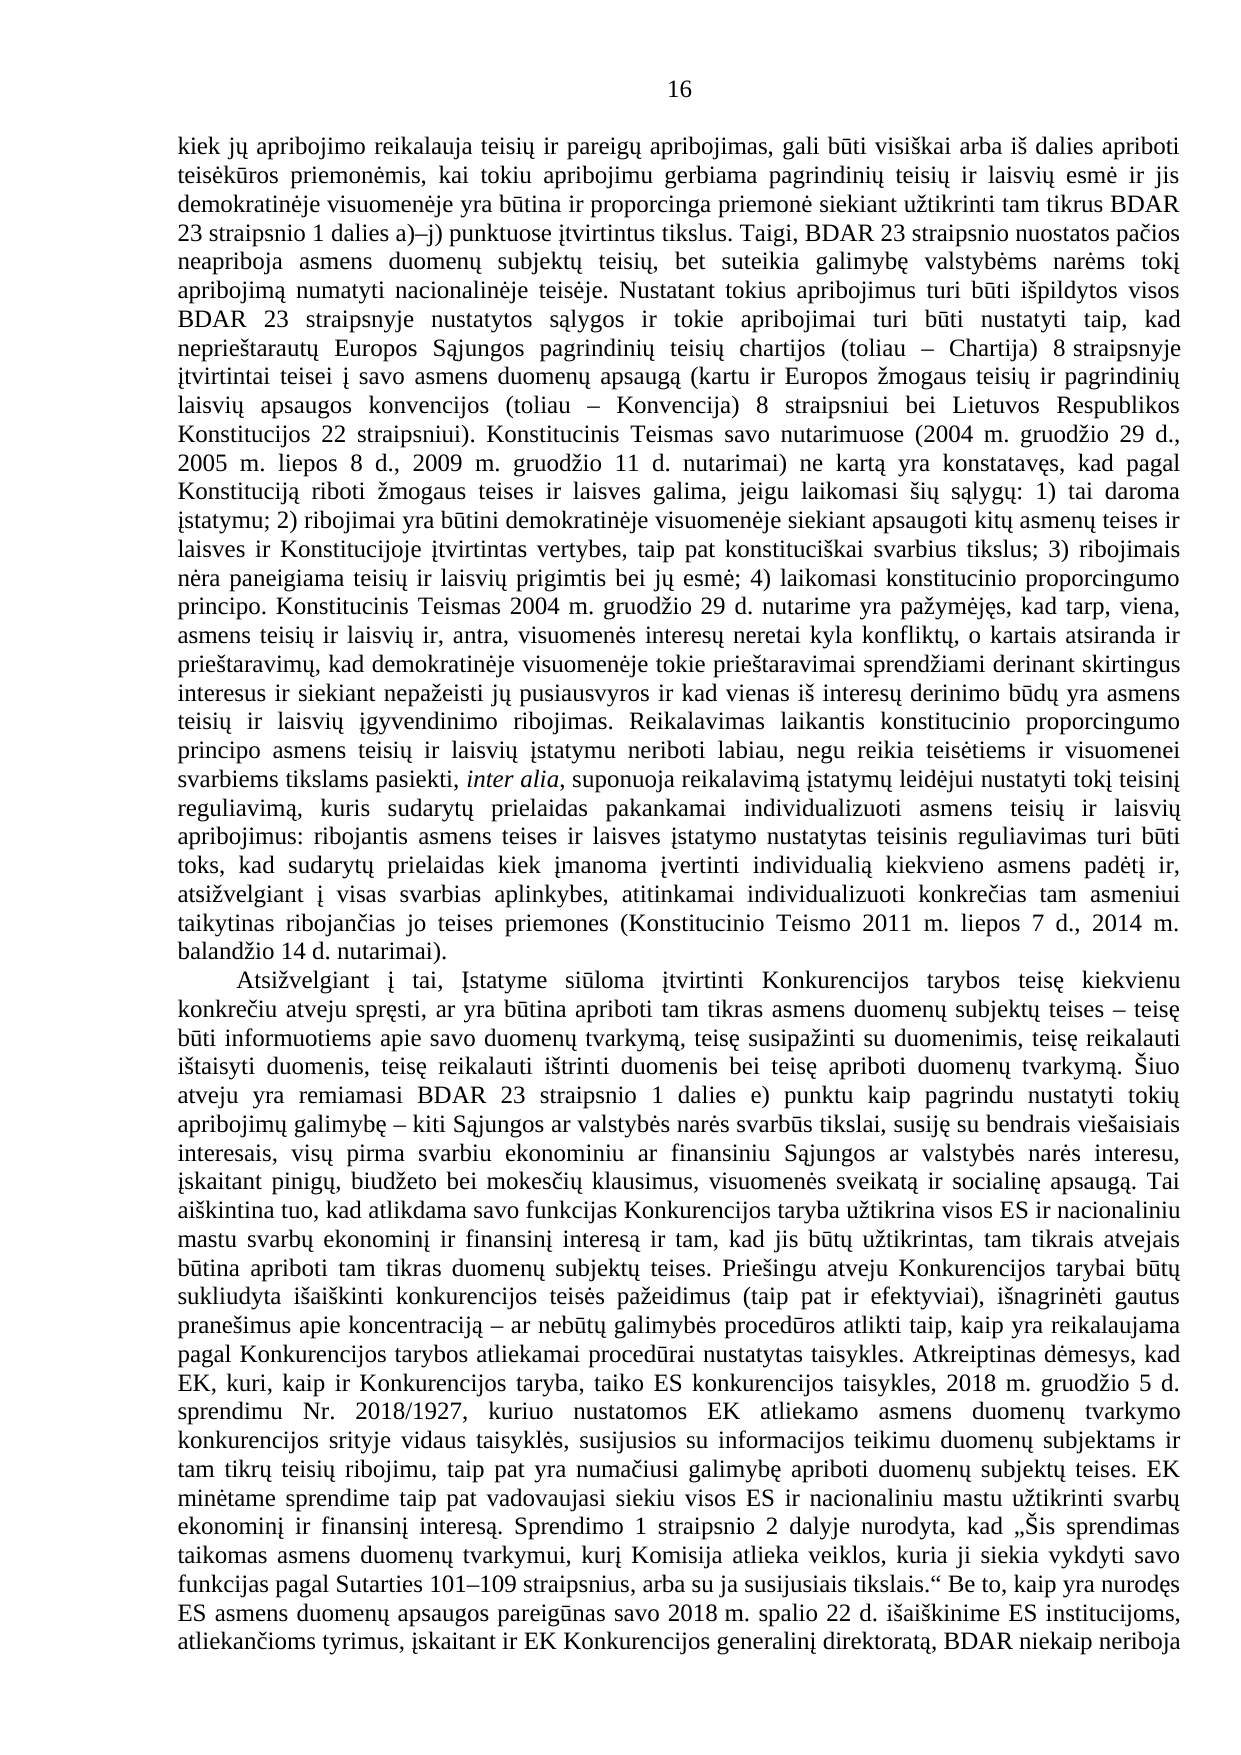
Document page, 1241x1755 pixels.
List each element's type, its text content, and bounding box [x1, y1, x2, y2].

text kiek jų apribojimo reikalauja teisių ir pareigų apribojimas, gali būti visiškai arba iš dalies apriboti teisėkūros priemonėmis, kai tokiu apribojimu gerbiama pagrindinių teisių ir laisvių esmė ir jis demokratinėje visuomenėje yra būtina ir proporcinga priemonė siekiant užtikrinti tam tikrus BDAR 23 straipsnio 1 dalies a)–j) punktuose įtvirtintus tikslus. Taigi, BDAR 23 straipsnio nuostatos pačios neapriboja asmens duomenų subjektų teisių, bet suteikia galimybę valstybėms narėms tokį apribojimą numatyti nacionalinėje teisėje. Nustatant tokius apribojimus turi būti išpildytos visos BDAR 23 straipsnyje nustatytos sąlygos ir tokie apribojimai turi būti nustatyti taip, kad neprieštarautų Europos Sąjungos pagrindinių teisių chartijos (toliau – Chartija) 8 straipsnyje įtvirtintai teisei į savo asmens duomenų apsaugą (kartu ir Europos žmogaus teisių ir pagrindinių laisvių apsaugos konvencijos (toliau – Konvencija) 8 straipsniui bei Lietuvos Respublikos Konstitucijos 22 straipsniui). Konstitucinis Teismas savo nutarimuose (2004 m. gruodžio 29 d., 2005 m. liepos 8 d., 2009 m. gruodžio 11 d. nutarimai) ne kartą yra konstatavęs, kad pagal Konstituciją riboti žmogaus teises ir laisves galima, jeigu laikomasi šių sąlygų: 1) tai daroma įstatymu; 2) ribojimai yra būtini demokratinėje visuomenėje siekiant apsaugoti kitų asmenų teises ir laisves ir Konstitucijoje įtvirtintas vertybes, taip pat konstituciškai svarbius tikslus; 3) ribojimais nėra paneigiama teisių ir laisvių prigimtis bei jų esmė; 4) laikomasi konstitucinio proporcingumo principo. Konstitucinis Teismas 2004 m. gruodžio 29 d. nutarime yra pažymėjęs, kad tarp, viena, asmens teisių ir laisvių ir, antra, visuomenės interesų neretai kyla konfliktų, o kartais atsiranda ir prieštaravimų, kad demokratinėje visuomenėje tokie prieštaravimai sprendžiami derinant skirtingus interesus ir siekiant nepažeisti jų pusiausvyros ir kad vienas iš interesų derinimo būdų yra asmens teisių ir laisvių įgyvendinimo ribojimas. Reikalavimas laikantis konstitucinio proporcingumo principo asmens teisių ir laisvių įstatymu neriboti labiau, negu reikia teisėtiems ir visuomenei svarbiems tikslams pasiekti, inter alia, suponuoja reikalavimą įstatymų leidėjui nustatyti tokį teisinį reguliavimą, kuris sudarytų prielaidas pakankamai individualizuoti asmens teisių ir laisvių apribojimus: ribojantis asmens teises ir laisves įstatymo nustatytas teisinis reguliavimas turi būti toks, kad sudarytų prielaidas kiek įmanoma įvertinti individualią kiekvieno asmens padėtį ir, atsižvelgiant į visas svarbias aplinkybes, atitinkamai individualizuoti konkrečias tam asmeniui taikytinas ribojančias jo teises priemones (Konstitucinio Teismo 2011 m. liepos 7 d., 2014 m. balandžio 14 d. nutarimai). [177, 131, 1181, 965]
text Atsižvelgiant į tai, Įstatyme siūloma įtvirtinti Konkurencijos tarybos teisę kiekvienu konkrečiu atveju spręsti, ar yra būtina apriboti tam tikras asmens duomenų subjektų teises – teisę būti informuotiems apie savo duomenų tvarkymą, teisę susipažinti su duomenimis, teisę reikalauti ištaisyti duomenis, teisę reikalauti ištrinti duomenis bei teisę apriboti duomenų tvarkymą. Šiuo atveju yra remiamasi BDAR 23 straipsnio 1 dalies e) punktu kaip pagrindu nustatyti tokių apribojimų galimybę – kiti Sąjungos ar valstybės narės svarbūs tikslai, susiję su bendrais viešaisiais interesais, visų pirma svarbiu ekonominiu ar finansiniu Sąjungos ar valstybės narės interesu, įskaitant pinigų, biudžeto bei mokesčių klausimus, visuomenės sveikatą ir socialinę apsaugą. Tai aiškintina tuo, kad atlikdama savo funkcijas Konkurencijos taryba užtikrina visos ES ir nacionaliniu mastu svarbų ekonominį ir finansinį interesą ir tam, kad jis būtų užtikrintas, tam tikrais atvejais būtina apriboti tam tikras duomenų subjektų teises. Priešingu atveju Konkurencijos tarybai būtų sukliudyta išaiškinti konkurencijos teisės pažeidimus (taip pat ir efektyviai), išnagrinėti gautus pranešimus apie koncentraciją – ar nebūtų galimybės procedūros atlikti taip, kaip yra reikalaujama pagal Konkurencijos tarybos atliekamai procedūrai nustatytas taisykles. Atkreiptinas dėmesys, kad EK, kuri, kaip ir Konkurencijos taryba, taiko ES konkurencijos taisykles, 2018 m. gruodžio 5 d. sprendimu Nr. 2018/1927, kuriuo nustatomos EK atliekamo asmens duomenų tvarkymo konkurencijos srityje vidaus taisyklės, susijusios su informacijos teikimu duomenų subjektams ir tam tikrų teisių ribojimu, taip pat yra numačiusi galimybę apriboti duomenų subjektų teises. EK minėtame sprendime taip pat vadovaujasi siekiu visos ES ir nacionaliniu mastu užtikrinti svarbų ekonominį ir finansinį interesą. Sprendimo 1 straipsnio 2 dalyje nurodyta, kad „Šis sprendimas taikomas asmens duomenų tvarkymui, kurį Komisija atlieka veiklos, kuria ji siekia vykdyti savo funkcijas pagal Sutarties 101–109 straipsnius, arba su ja susijusiais tikslais.“ Be to, kaip yra nurodęs ES asmens duomenų apsaugos pareigūnas savo 2018 m. spalio 22 d. išaiškinime ES institucijoms, atliekančioms tyrimus, įskaitant ir EK Konkurencijos generalinį direktoratą, BDAR niekaip neriboja [177, 965, 1181, 1655]
